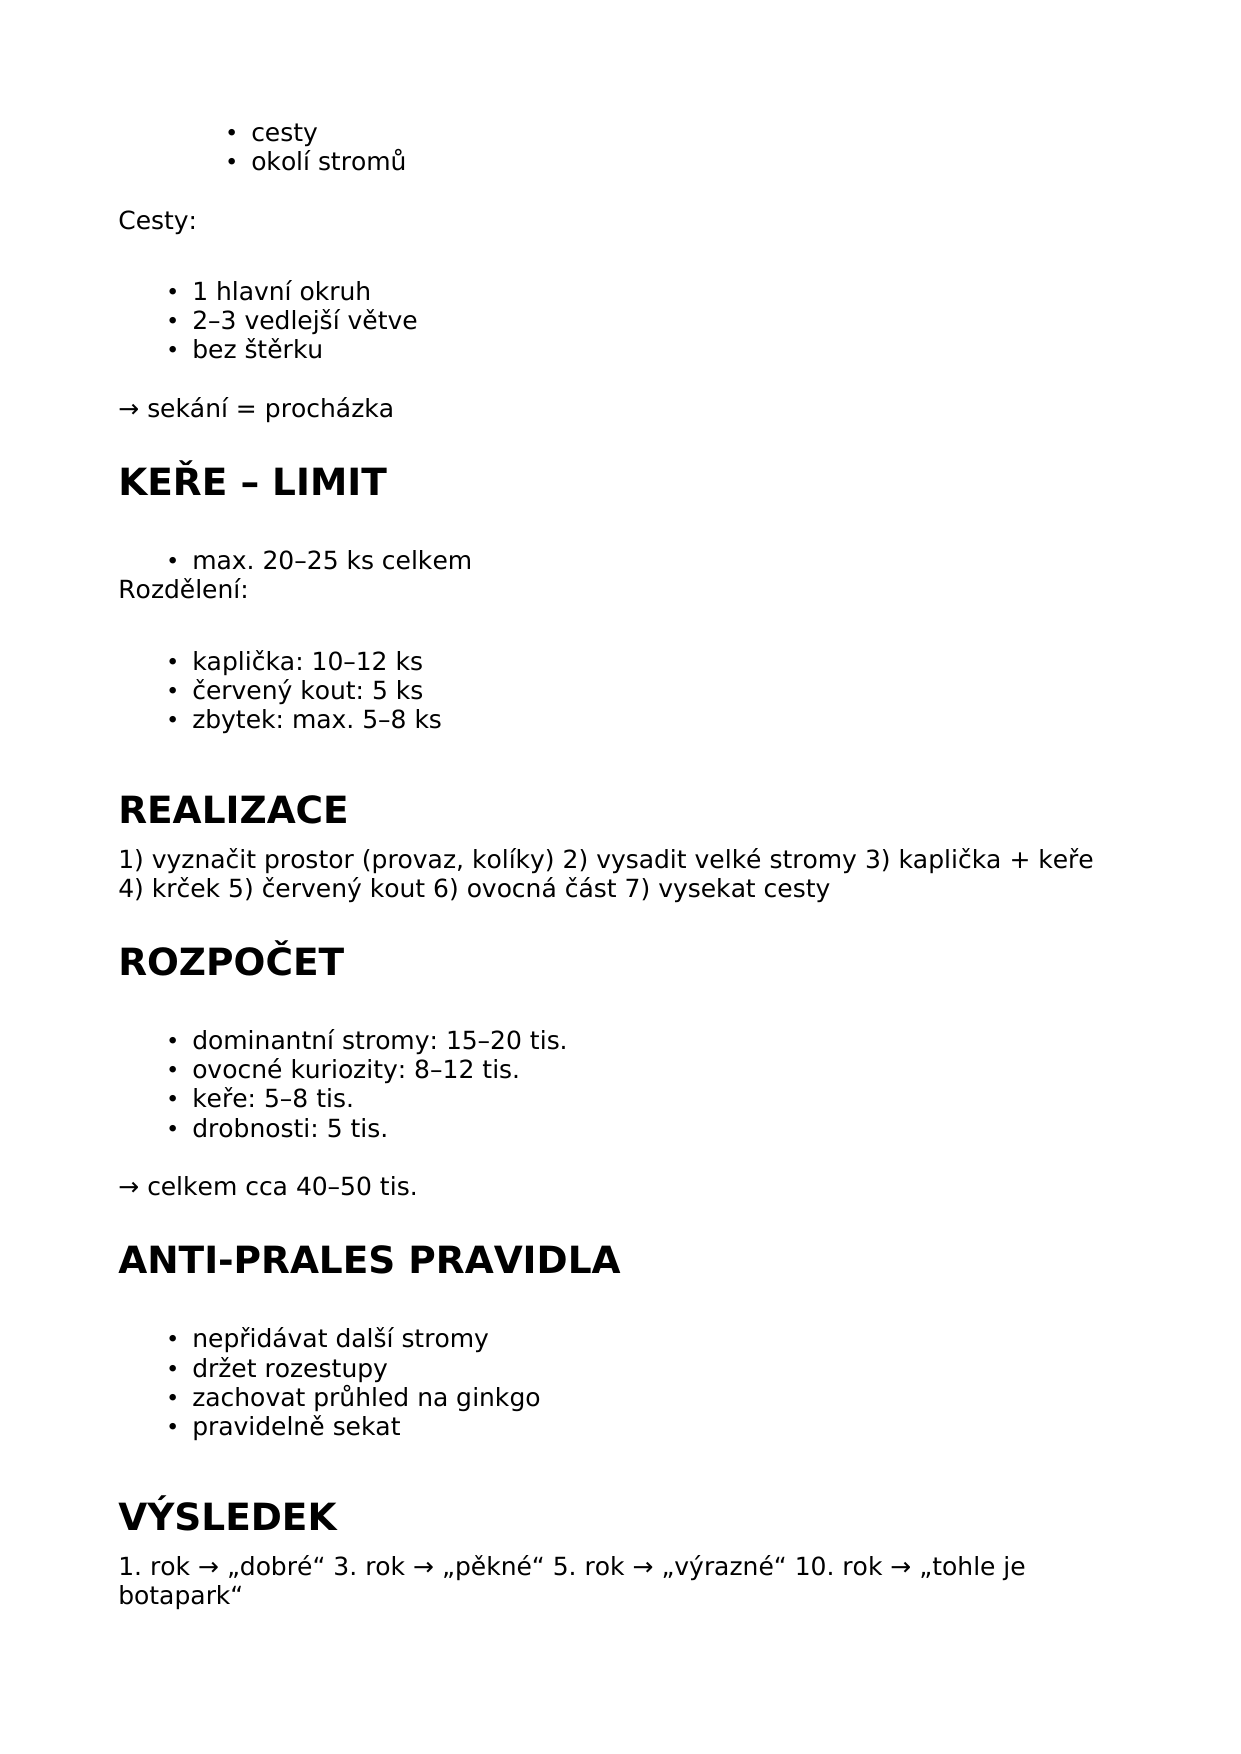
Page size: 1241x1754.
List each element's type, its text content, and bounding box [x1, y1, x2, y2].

text Rozdělení: [118, 576, 1122, 605]
list bez štěrku [177, 335, 1122, 364]
list držet rozestupy [177, 1354, 1122, 1383]
list cesty [236, 118, 1122, 147]
subtitle VÝSLEDEK [118, 1496, 1122, 1539]
subtitle ANTI-PRALES PRAVIDLA [118, 1239, 1122, 1283]
list 2–3 vedlejší větve [177, 306, 1122, 335]
text 1. rok → „dobré“ 3. rok → „pěkné“ 5. rok → „výrazné“ 10. rok → „tohle je botapark“﻿ [118, 1552, 1122, 1610]
list max. 20–25 ks celkem [177, 546, 1122, 576]
list 1 hlavní okruh [177, 277, 1122, 306]
subtitle ROZPOČET [118, 941, 1122, 984]
text Cesty: [118, 206, 1122, 235]
text → sekání = procházka [118, 394, 1122, 423]
list zachovat průhled na ginkgo [177, 1383, 1122, 1412]
list okolí stromů [236, 147, 1122, 176]
subtitle KEŘE – LIMIT [118, 461, 1122, 504]
list drobnosti: 5 tis. [177, 1114, 1122, 1143]
list nepřidávat další stromy [177, 1325, 1122, 1354]
list červený kout: 5 ks [177, 676, 1122, 705]
list dominantní stromy: 15–20 tis. [177, 1026, 1122, 1055]
list keře: 5–8 tis. [177, 1084, 1122, 1114]
list kaplička: 10–12 ks [177, 647, 1122, 676]
list zbytek: max. 5–8 ks [177, 705, 1122, 734]
subtitle REALIZACE [118, 789, 1122, 832]
list pravidelně sekat [177, 1412, 1122, 1441]
text 1) vyznačit prostor (provaz, kolíky) 2) vysadit velké stromy 3) kaplička + keře 4) krček 5) červený kout 6) ovocná část 7) vysekat cesty [118, 845, 1122, 903]
text → celkem cca 40–50 tis. [118, 1172, 1122, 1202]
list ovocné kuriozity: 8–12 tis. [177, 1055, 1122, 1084]
